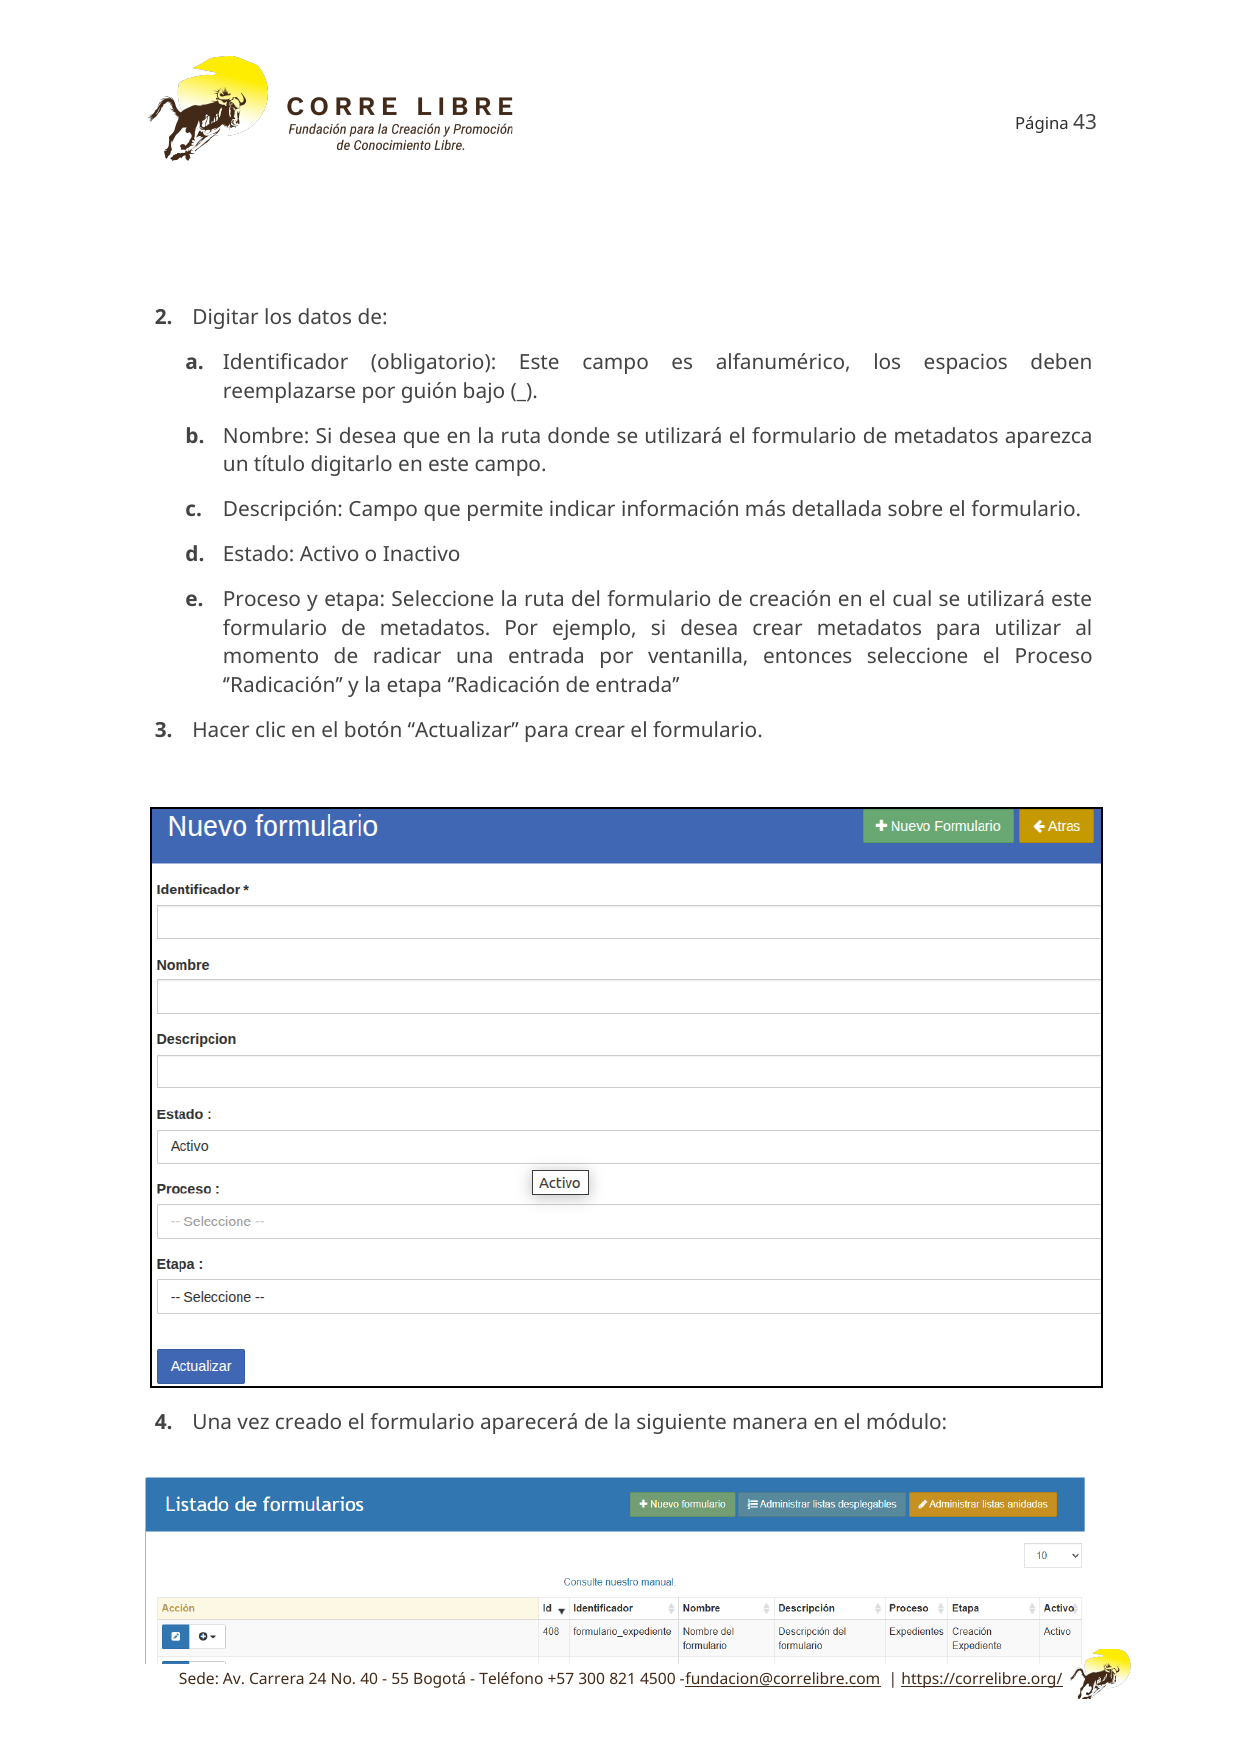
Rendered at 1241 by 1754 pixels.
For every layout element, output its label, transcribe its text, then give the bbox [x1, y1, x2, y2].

picture [140, 1476, 1134, 1699]
list Nombre: Si desea que en la ruta donde se utilizará el formulario de metadatos aparezca un título digitarlo en este campo. [185, 421, 1093, 478]
list Hacer clic en el botón “Actualizar” para crear el formulario. [154, 715, 1093, 743]
list Identificador (obligatorio): Este campo es alfanumérico, los espacios deben reemplazarse por guión bajo (_). [185, 347, 1093, 404]
picture [152, 809, 1101, 1386]
picture [147, 56, 513, 161]
list Descripción: Campo que permite indicar información más detallada sobre el formulario. [185, 494, 1093, 523]
list Digitar los datos de: [154, 302, 1093, 331]
list Una vez creado el formulario aparecerá de la siguiente manera en el módulo: [154, 1407, 1093, 1435]
list Estado: Activo o Inactivo [185, 539, 1093, 568]
list Proceso y etapa: Seleccione la ruta del formulario de creación en el cual se utilizará este formulario de metadatos. Por ejemplo, si desea crear metadatos para utilizar al momento de radicar una entrada por ventanilla, entonces seleccione el Proceso ‘’Radicación’’ y la etapa ‘’Radicación de entrada’’ [185, 584, 1093, 698]
